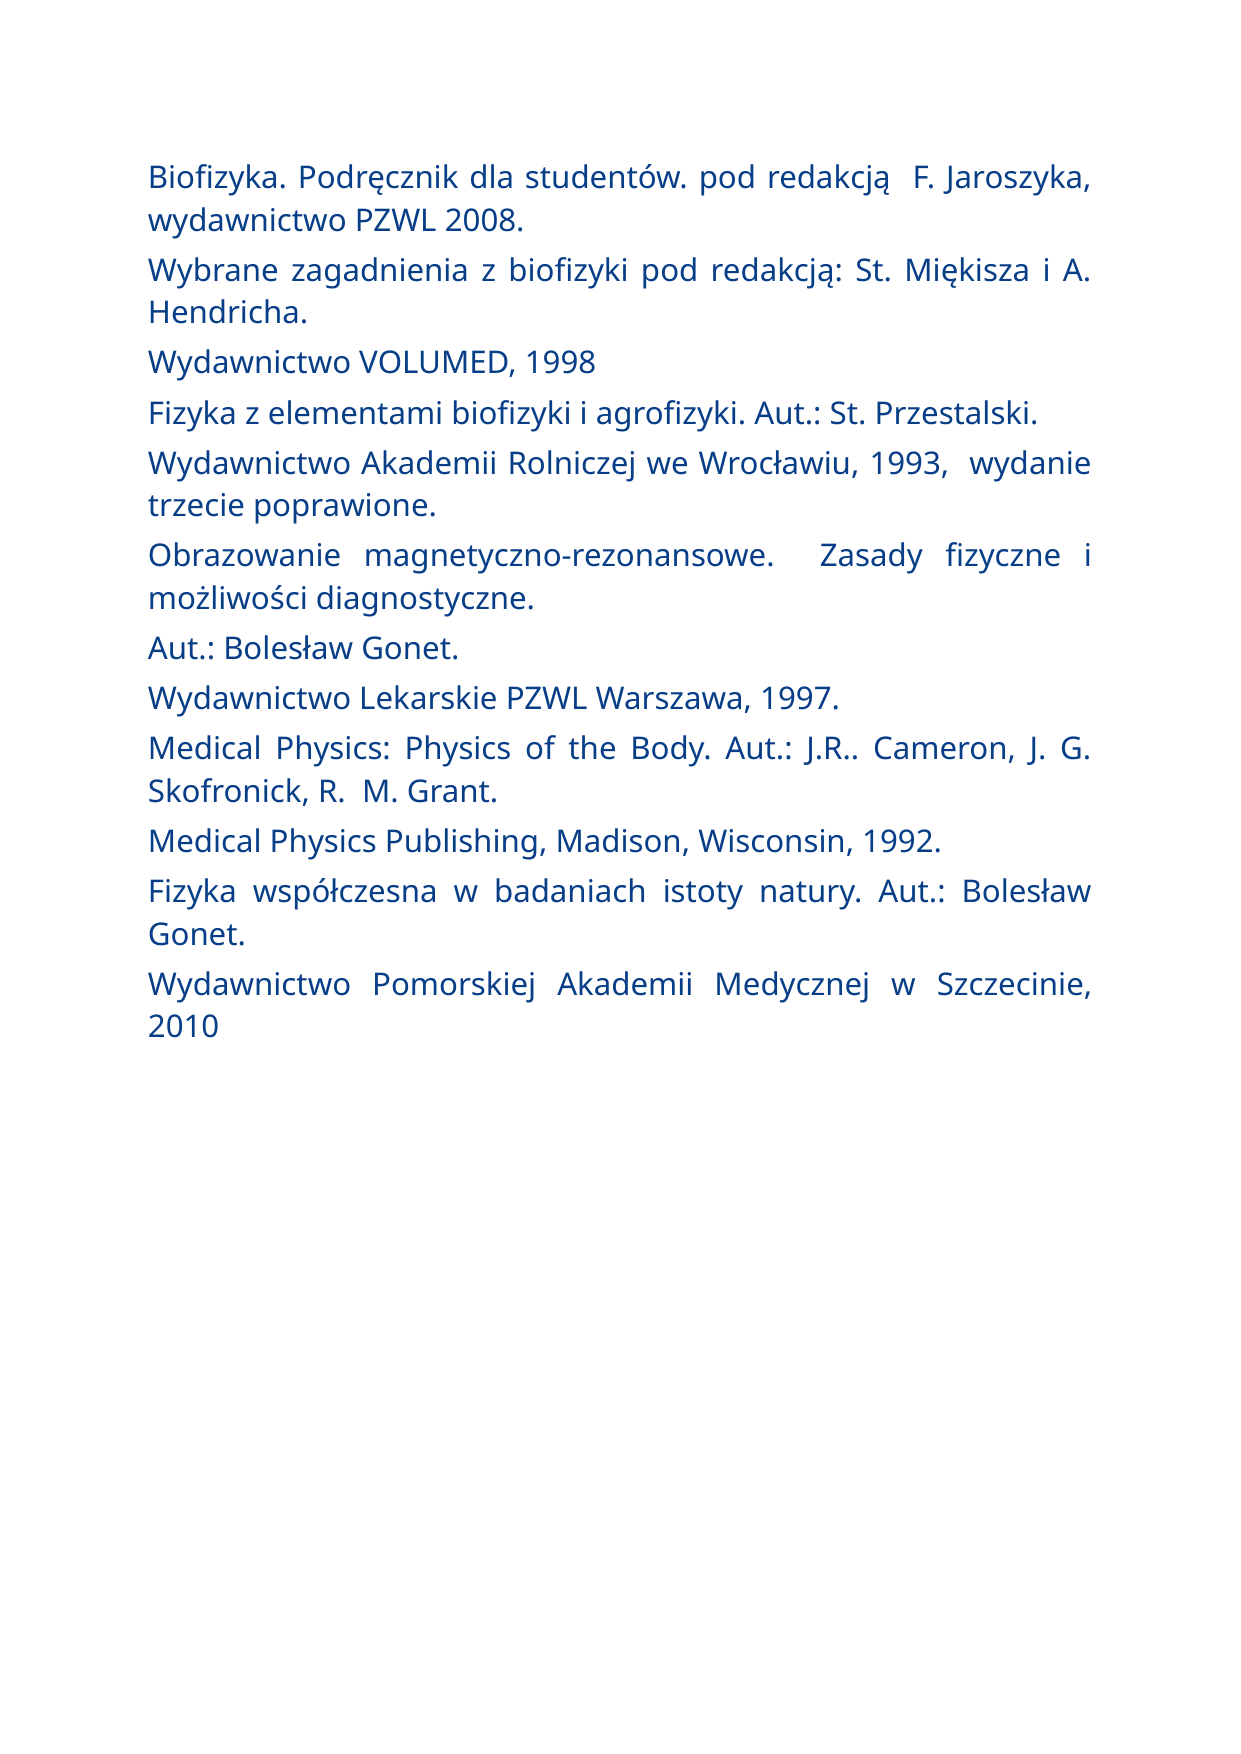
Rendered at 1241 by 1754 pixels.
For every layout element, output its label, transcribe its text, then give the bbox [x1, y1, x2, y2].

text Wydawnictwo VOLUMED, 1998 [148, 341, 1093, 383]
text Biofizyka. Podręcznik dla studentów. pod redakcją F. Jaroszyka, wydawnictwo PZWL 2008. [148, 155, 1093, 240]
text Wydawnictwo Lekarskie PZWL Warszawa, 1997. [148, 676, 1093, 719]
text Wybrane zagadnienia z biofizyki pod redakcją: St. Miękisza i A. Hendricha. [148, 248, 1093, 333]
text Aut.: Bolesław Gonet. [148, 626, 1093, 669]
text Wydawnictwo Akademii Rolniczej we Wrocławiu, 1993, wydanie trzecie poprawione. [148, 441, 1093, 526]
text Fizyka z elementami biofizyki i agrofizyki. Aut.: St. Przestalski. [148, 391, 1093, 433]
text Wydawnictwo Pomorskiej Akademii Medycznej w Szczecinie, 2010 [148, 962, 1093, 1047]
text Obrazowanie magnetyczno-rezonansowe. Zasady fizyczne i możliwości diagnostyczne. [148, 533, 1093, 619]
text Fizyka współczesna w badaniach istoty natury. Aut.: Bolesław Gonet. [148, 869, 1093, 954]
text Medical Physics Publishing, Madison, Wisconsin, 1992. [148, 819, 1093, 862]
text Medical Physics: Physics of the Body. Aut.: J.R.. Cameron, J. G. Skofronick, R. M. Grant. [148, 726, 1093, 812]
